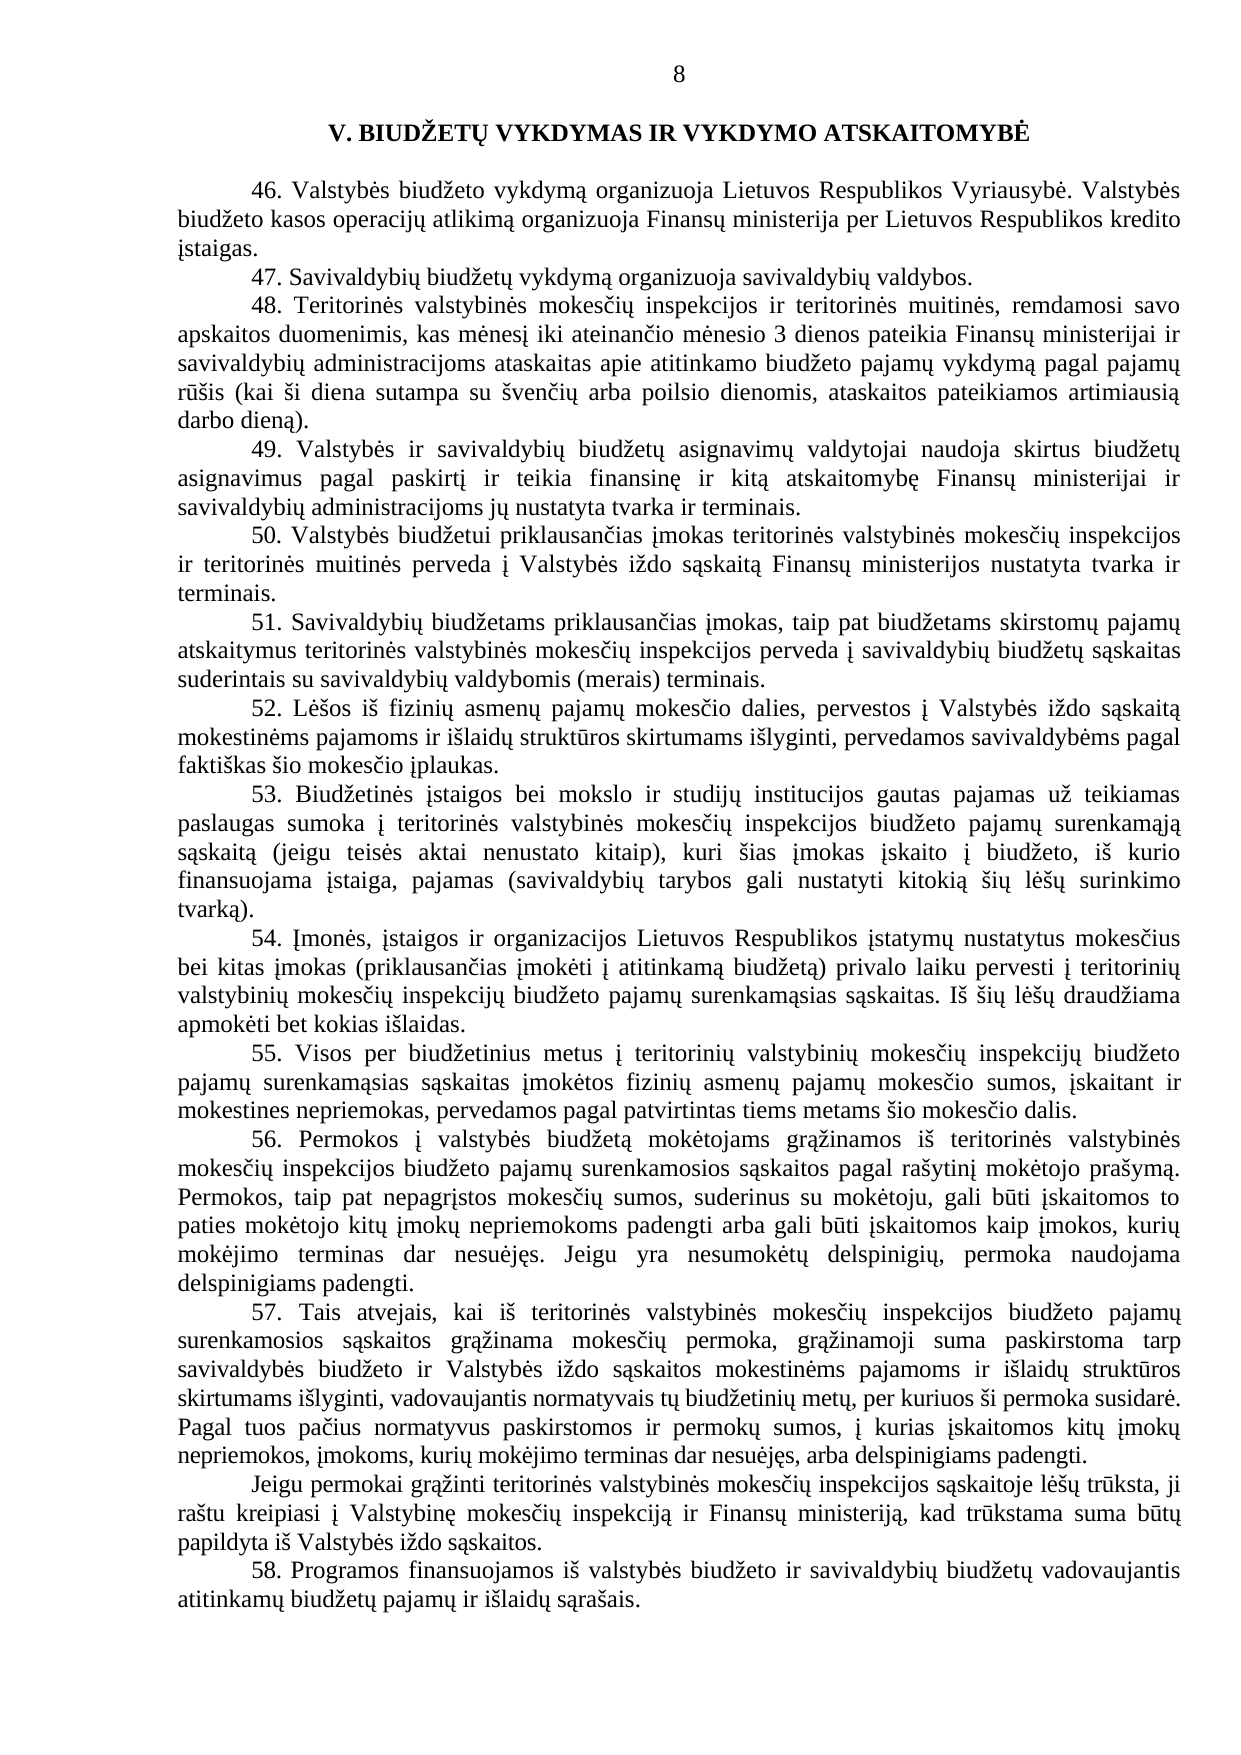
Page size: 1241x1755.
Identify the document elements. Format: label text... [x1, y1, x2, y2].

text 54. Įmonės, įstaigos ir organizacijos Lietuvos Respublikos įstatymų nustatytus mokesčius bei kitas įmokas (priklausančias įmokėti į atitinkamą biudžetą) privalo laiku pervesti į teritorinių valstybinių mokesčių inspekcijų biudžeto pajamų surenkamąsias sąskaitas. Iš šių lėšų draudžiama apmokėti bet kokias išlaidas. [177, 923, 1181, 1038]
text V. BIUDŽETŲ VYKDYMAS IR VYKDYMO ATSKAITOMYBĖ [177, 118, 1181, 147]
text 53. Biudžetinės įstaigos bei mokslo ir studijų institucijos gautas pajamas už teikiamas paslaugas sumoka į teritorinės valstybinės mokesčių inspekcijos biudžeto pajamų surenkamąją sąskaitą (jeigu teisės aktai nenustato kitaip), kuri šias įmokas įskaito į biudžeto, iš kurio finansuojama įstaiga, pajamas (savivaldybių tarybos gali nustatyti kitokią šių lėšų surinkimo tvarką). [177, 779, 1181, 923]
text 55. Visos per biudžetinius metus į teritorinių valstybinių mokesčių inspekcijų biudžeto pajamų surenkamąsias sąskaitas įmokėtos fizinių asmenų pajamų mokesčio sumos, įskaitant ir mokestines nepriemokas, pervedamos pagal patvirtintas tiems metams šio mokesčio dalis. [177, 1038, 1181, 1124]
text 46. Valstybės biudžeto vykdymą organizuoja Lietuvos Respublikos Vyriausybė. Valstybės biudžeto kasos operacijų atlikimą organizuoja Finansų ministerija per Lietuvos Respublikos kredito įstaigas. [177, 176, 1181, 262]
text 51. Savivaldybių biudžetams priklausančias įmokas, taip pat biudžetams skirstomų pajamų atskaitymus teritorinės valstybinės mokesčių inspekcijos perveda į savivaldybių biudžetų sąskaitas suderintais su savivaldybių valdybomis (merais) terminais. [177, 607, 1181, 693]
text 52. Lėšos iš fizinių asmenų pajamų mokesčio dalies, pervestos į Valstybės iždo sąskaitą mokestinėms pajamoms ir išlaidų struktūros skirtumams išlyginti, pervedamos savivaldybėms pagal faktiškas šio mokesčio įplaukas. [177, 693, 1181, 779]
text 50. Valstybės biudžetui priklausančias įmokas teritorinės valstybinės mokesčių inspekcijos ir teritorinės muitinės perveda į Valstybės iždo sąskaitą Finansų ministerijos nustatyta tvarka ir terminais. [177, 521, 1181, 607]
text 47. Savivaldybių biudžetų vykdymą organizuoja savivaldybių valdybos. [177, 262, 1181, 291]
text 48. Teritorinės valstybinės mokesčių inspekcijos ir teritorinės muitinės, remdamosi savo apskaitos duomenimis, kas mėnesį iki ateinančio mėnesio 3 dienos pateikia Finansų ministerijai ir savivaldybių administracijoms ataskaitas apie atitinkamo biudžeto pajamų vykdymą pagal pajamų rūšis (kai ši diena sutampa su švenčių arba poilsio dienomis, ataskaitos pateikiamos artimiausią darbo dieną). [177, 291, 1181, 434]
text 49. Valstybės ir savivaldybių biudžetų asignavimų valdytojai naudoja skirtus biudžetų asignavimus pagal paskirtį ir teikia finansinę ir kitą atskaitomybę Finansų ministerijai ir savivaldybių administracijoms jų nustatyta tvarka ir terminais. [177, 434, 1181, 521]
text 58. Programos finansuojamos iš valstybės biudžeto ir savivaldybių biudžetų vadovaujantis atitinkamų biudžetų pajamų ir išlaidų sąrašais. [177, 1556, 1181, 1613]
text 57. Tais atvejais, kai iš teritorinės valstybinės mokesčių inspekcijos biudžeto pajamų surenkamosios sąskaitos grąžinama mokesčių permoka, grąžinamoji suma paskirstoma tarp savivaldybės biudžeto ir Valstybės iždo sąskaitos mokestinėms pajamoms ir išlaidų struktūros skirtumams išlyginti, vadovaujantis normatyvais tų biudžetinių metų, per kuriuos ši permoka susidarė. Pagal tuos pačius normatyvus paskirstomos ir permokų sumos, į kurias įskaitomos kitų įmokų nepriemokos, įmokoms, kurių mokėjimo terminas dar nesuėjęs, arba delspinigiams padengti. [177, 1297, 1181, 1469]
text Jeigu permokai grąžinti teritorinės valstybinės mokesčių inspekcijos sąskaitoje lėšų trūksta, ji raštu kreipiasi į Valstybinę mokesčių inspekciją ir Finansų ministeriją, kad trūkstama suma būtų papildyta iš Valstybės iždo sąskaitos. [177, 1469, 1181, 1556]
text 56. Permokos į valstybės biudžetą mokėtojams grąžinamos iš teritorinės valstybinės mokesčių inspekcijos biudžeto pajamų surenkamosios sąskaitos pagal rašytinį mokėtojo prašymą. Permokos, taip pat nepagrįstos mokesčių sumos, suderinus su mokėtoju, gali būti įskaitomos to paties mokėtojo kitų įmokų nepriemokoms padengti arba gali būti įskaitomos kaip įmokos, kurių mokėjimo terminas dar nesuėjęs. Jeigu yra nesumokėtų delspinigių, permoka naudojama delspinigiams padengti. [177, 1124, 1181, 1297]
